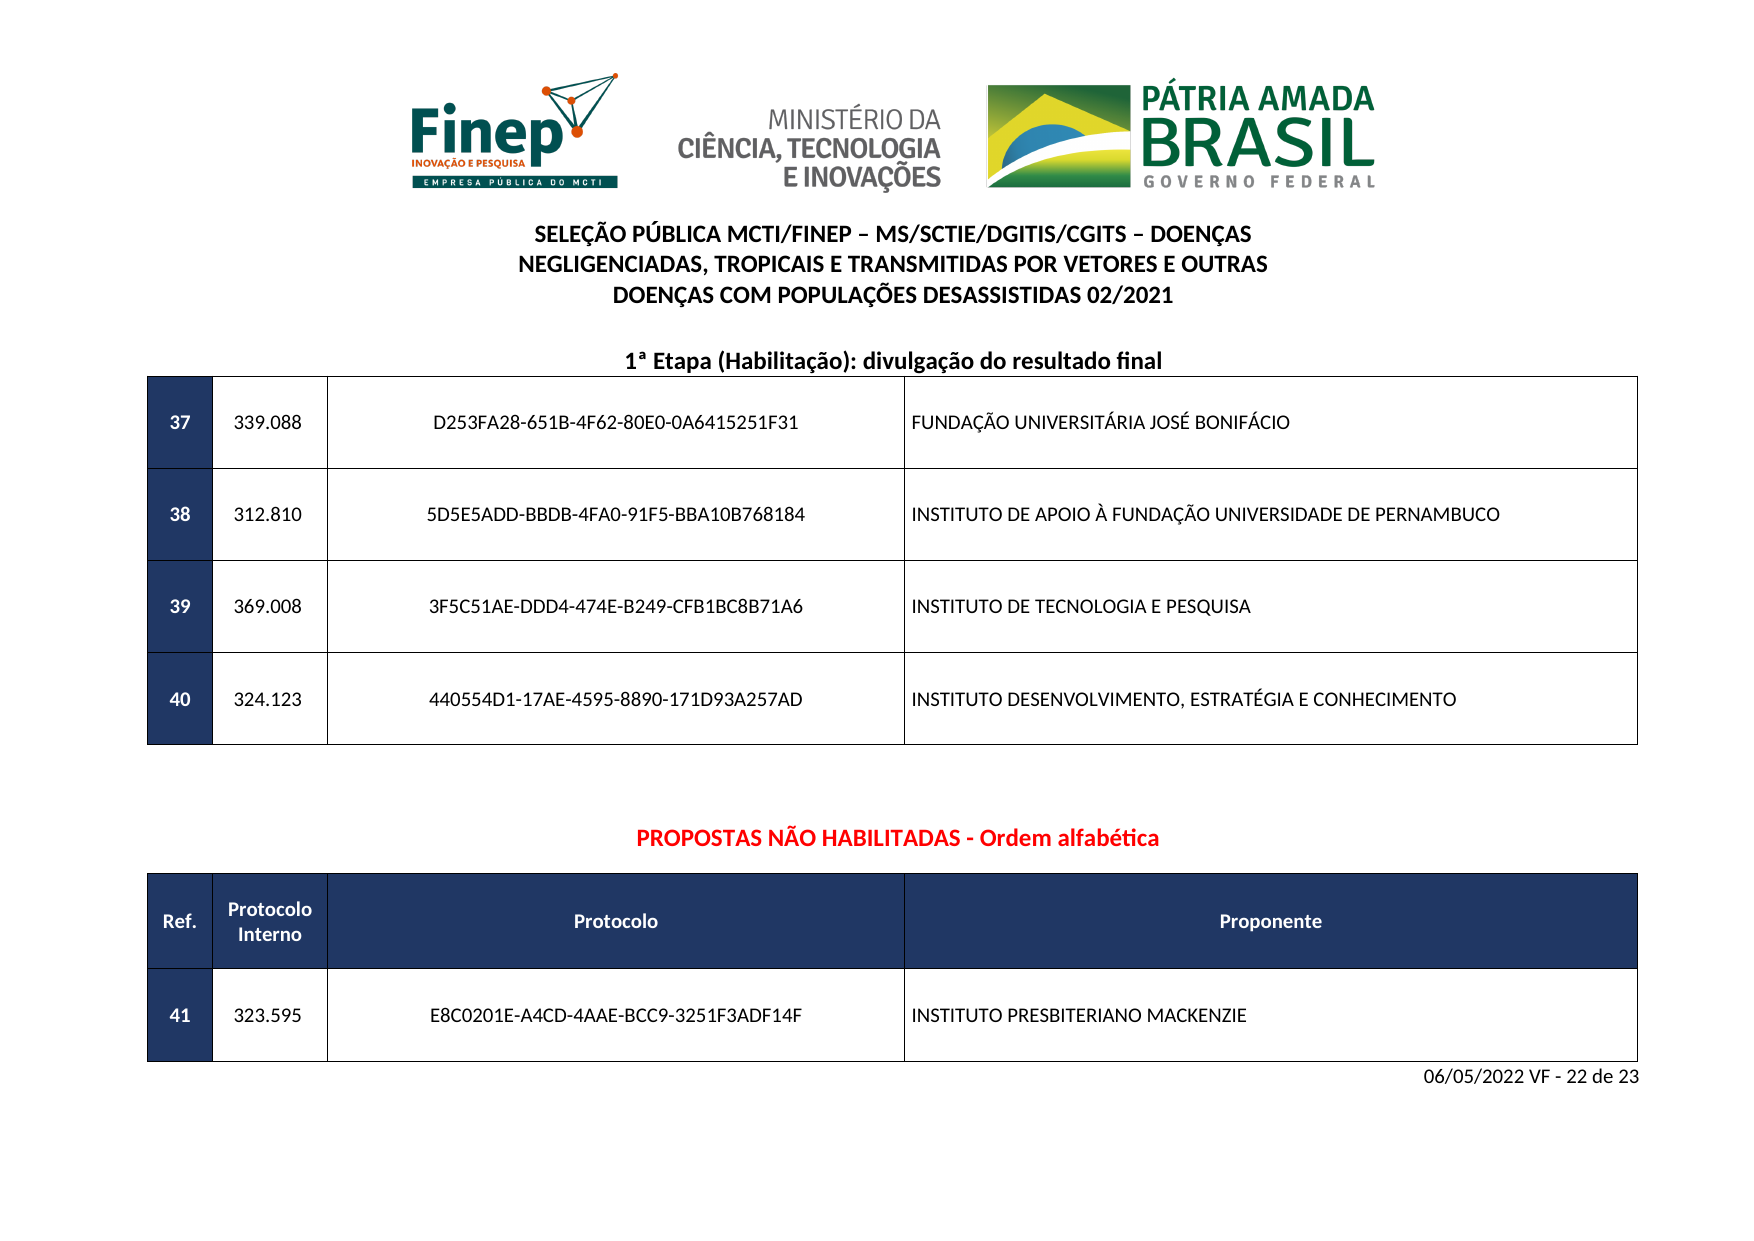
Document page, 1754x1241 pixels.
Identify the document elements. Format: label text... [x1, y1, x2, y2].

table_cell Ref. [148, 874, 212, 968]
table_cell PROPOSTAS NÃO HABILITADAS - Ordem alfabética [179, 744, 1754, 873]
table_cell INSTITUTO DE TECNOLOGIA E PESQUISA [905, 561, 1637, 652]
table_cell [1638, 560, 1754, 652]
table_cell [1638, 376, 1754, 468]
table_cell INSTITUTO DE APOIO À FUNDAÇÃO UNIVERSIDADE DE PERNAMBUCO [905, 469, 1637, 560]
table_cell Protocolo [328, 874, 904, 968]
table_cell 40 [148, 653, 212, 744]
table_cell INSTITUTO DESENVOLVIMENTO, ESTRATÉGIA E CONHECIMENTO [905, 653, 1637, 744]
table_cell 369.008 [213, 561, 327, 652]
table_cell 3F5C51AE-DDD4-474E-B249-CFB1BC8B71A6 [328, 561, 904, 652]
table_cell 312.810 [213, 469, 327, 560]
table_cell 37 [148, 377, 212, 468]
table_cell 41 [148, 969, 212, 1061]
table_cell 38 [148, 469, 212, 560]
table_cell 39 [148, 561, 212, 652]
table_cell 324.123 [213, 653, 327, 744]
table_cell E8C0201E-A4CD-4AAE-BCC9-3251F3ADF14F [328, 969, 904, 1061]
table_cell 323.595 [213, 969, 327, 1061]
table_cell 440554D1-17AE-4595-8890-171D93A257AD [328, 653, 904, 744]
table_cell [1638, 968, 1754, 1061]
table_cell [1638, 652, 1754, 744]
table_cell [148, 745, 179, 873]
table_cell 5D5E5ADD-BBDB-4FA0-91F5-BBA10B768184 [328, 469, 904, 560]
table_cell [1638, 468, 1754, 560]
table_cell INSTITUTO PRESBITERIANO MACKENZIE [905, 969, 1637, 1061]
table_cell Proponente [905, 874, 1637, 968]
table_cell 339.088 [213, 377, 327, 468]
table_cell Protocolo Interno [213, 874, 327, 968]
table_cell D253FA28-651B-4F62-80E0-0A6415251F31 [328, 377, 904, 468]
table_cell [1638, 873, 1754, 968]
table_cell FUNDAÇÃO UNIVERSITÁRIA JOSÉ BONIFÁCIO [905, 377, 1637, 468]
